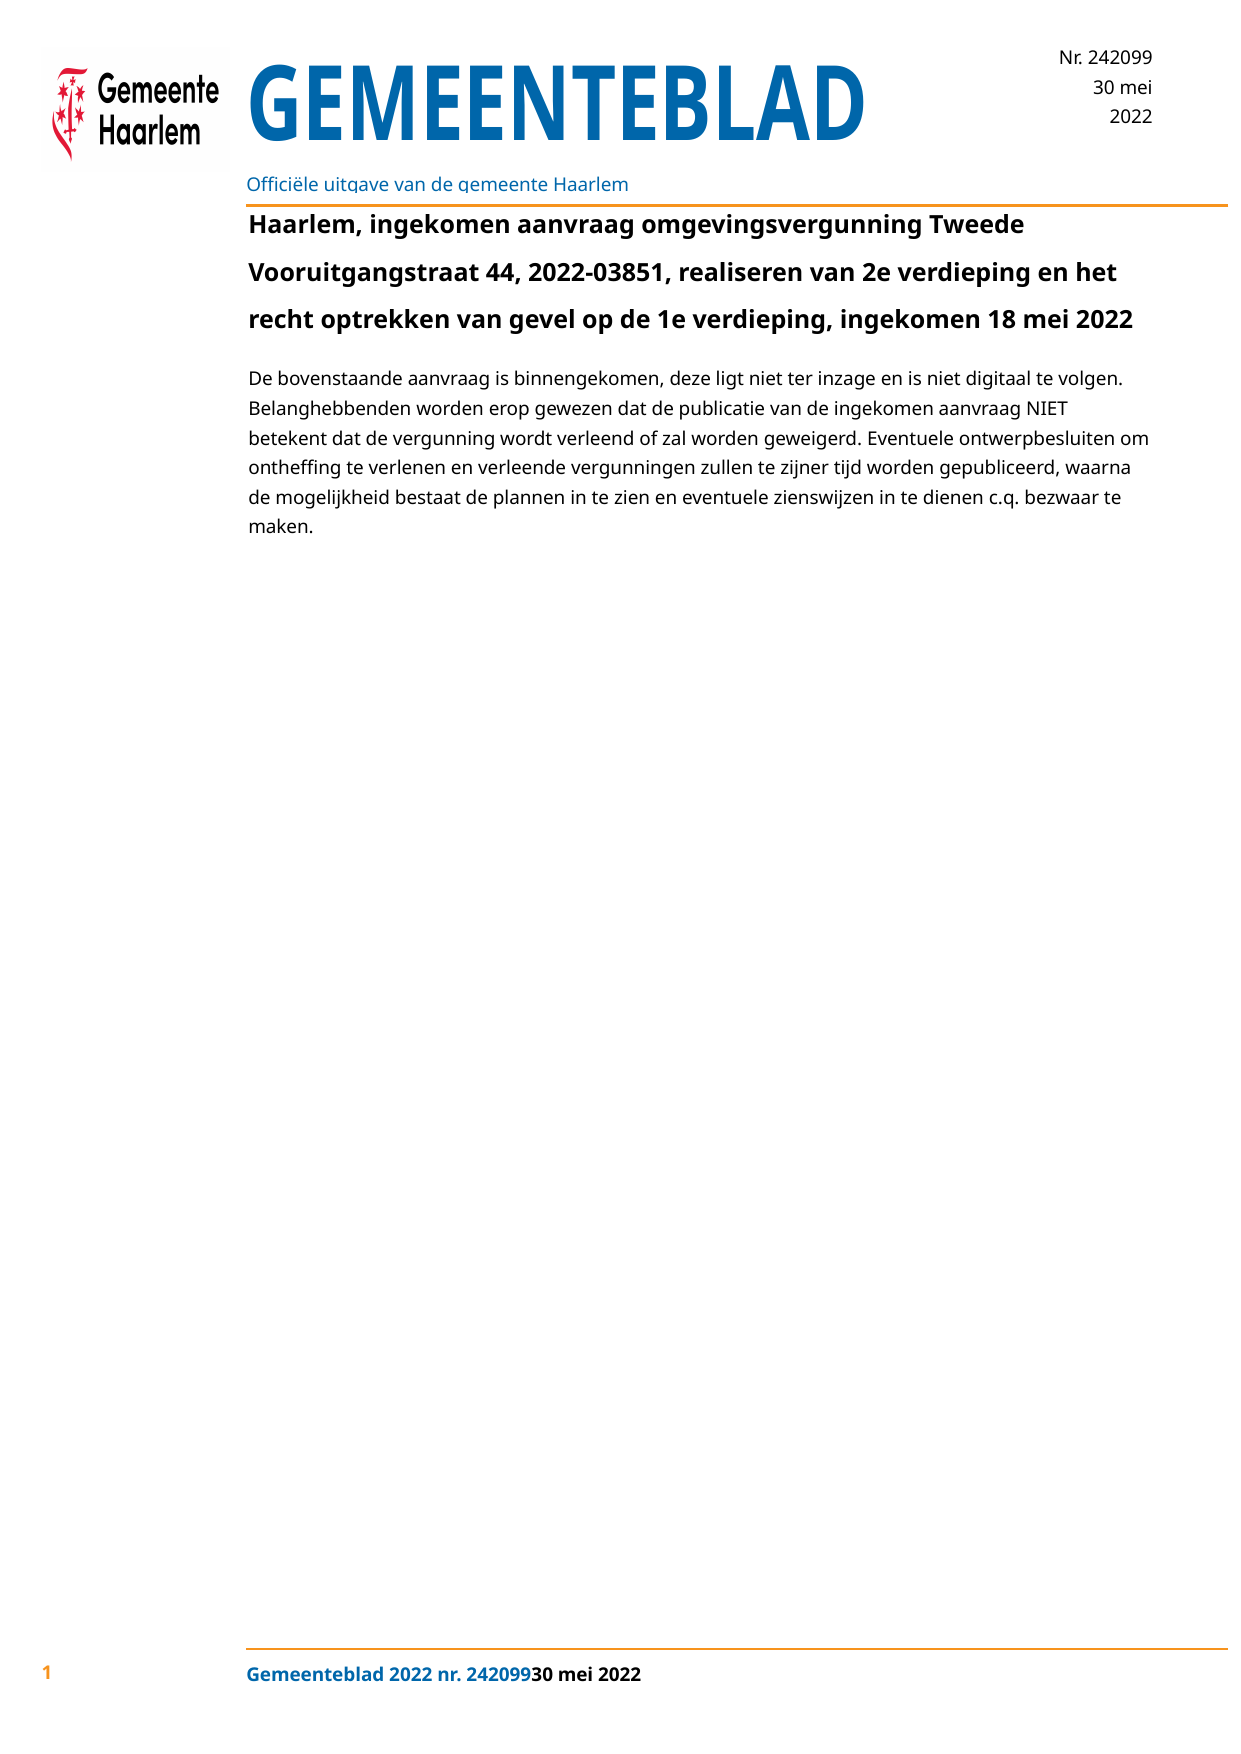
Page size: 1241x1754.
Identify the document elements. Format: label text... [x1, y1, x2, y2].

text De bovenstaande aanvraag is binnengekomen, deze ligt niet ter inzage en is niet digitaal te volgen. Belanghebbenden worden erop gewezen dat de publicatie van de ingekomen aanvraag NIET betekent dat de vergunning wordt verleend of zal worden geweigerd. Eventuele ontwerpbesluiten om ontheffing te verlenen en verleende vergunningen zullen te zijner tijd worden gepubliceerd, waarna de mogelijkheid bestaat de plannen in te zien en eventuele zienswijzen in te dienen c.q. bezwaar te maken. [248, 366, 1152, 539]
picture [41, 47, 231, 172]
text Haarlem, ingekomen aanvraag omgevingsvergunning Tweede Vooruitgangstraat 44, 2022-03851, realiseren van 2e verdieping en het recht optrekken van gevel op de 1e verdieping, ingekomen 18 mei 2022 [248, 207, 1152, 336]
